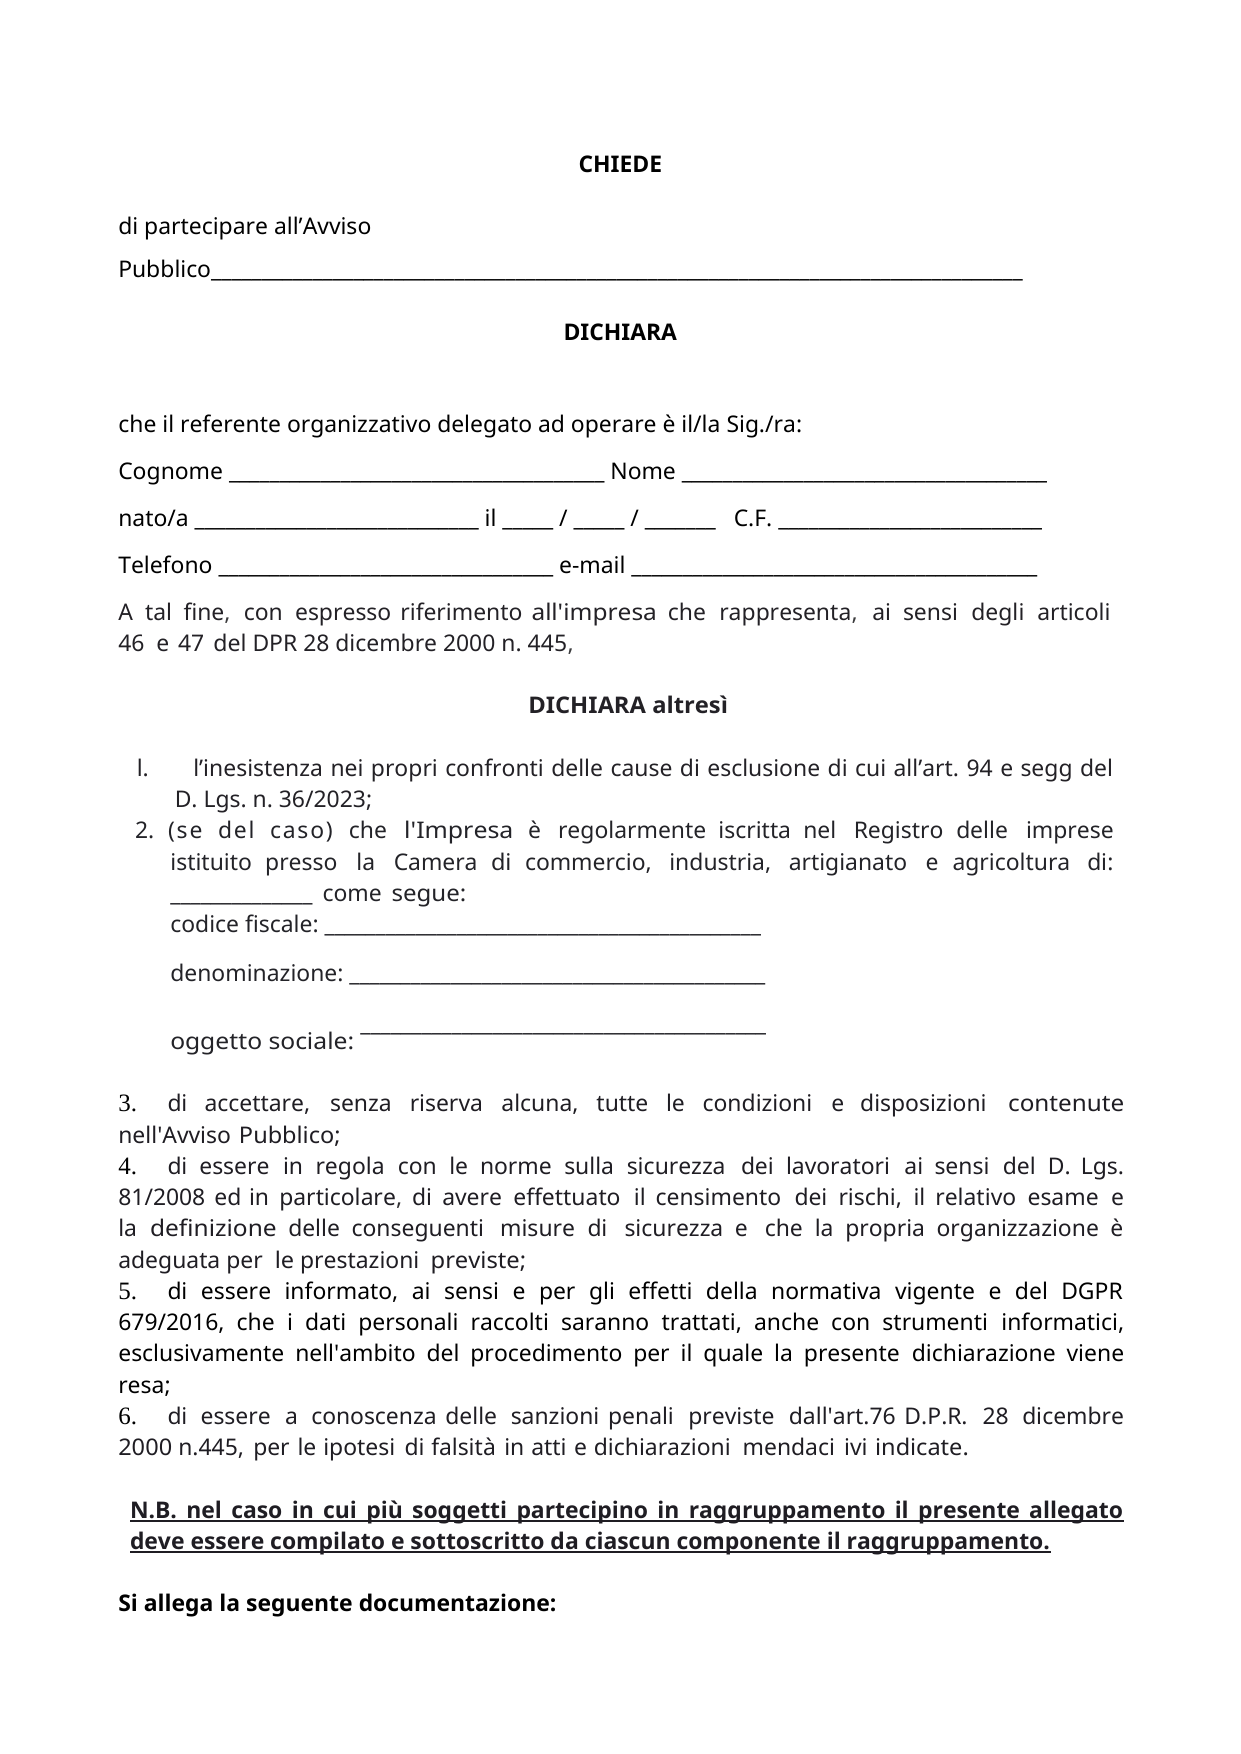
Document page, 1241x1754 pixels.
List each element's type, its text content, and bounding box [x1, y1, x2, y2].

text A tal fine, con espresso riferimento all'impresa che rappresenta, ai sensi degli articoli 46 e 47 del DPR 28 dicembre 2000 n. 445, [118, 595, 1111, 658]
text Telefono _________________________________ e-mail ________________________________________ [118, 548, 1122, 580]
text deve essere compilato e sottoscritto da ciascun componente il raggruppamento. [130, 1522, 1124, 1556]
list di essere in regola con le norme sulla sicurezza dei lavoratori ai sensi del D. Lgs. 81/2008 ed in particolare, di avere effettuato il censimento dei rischi, il relativo esame e la definizione delle conseguenti misure di sicurezza e che la propria organizzazione è adeguata per le prestazioni previste; [118, 1150, 1124, 1275]
text di partecipare all’Avviso [118, 210, 1122, 241]
text CHIEDE [118, 148, 1122, 179]
text oggetto sociale: ________________________________________ [170, 1007, 1119, 1056]
text DICHIARA [118, 316, 1122, 347]
list l’inesistenza nei propri confronti delle cause di esclusione di cui all’art. 94 e segg del D. Lgs. n. 36/2023; [137, 752, 1114, 814]
text nato/a ____________________________ il _____ / _____ / _______ C.F. __________________________ [118, 502, 1122, 533]
list di accettare, senza riserva alcuna, tutte le condizioni e disposizioni contenute nell'Avviso Pubblico; [118, 1087, 1124, 1150]
text che il referente organizzativo delegato ad operare è il/la Sig./ra: [118, 408, 1122, 439]
text N.B. nel caso in cui più soggetti partecipino in raggruppamento il presente allegato [130, 1493, 1124, 1520]
text denominazione: _________________________________________ [170, 957, 1119, 1007]
text 2. (se del caso) che l'Impresa è regolarmente iscritta nel Registro delle imprese istituito presso la Camera di commercio, industria, artigianato e agricoltura di: ______________ come segue: [135, 814, 1113, 908]
text DICHIARA altresì [134, 689, 1121, 720]
text Si allega la seguente documentazione: [118, 1587, 1122, 1618]
list di essere informato, ai sensi e per gli effetti della normativa vigente e del DGPR 679/2016, che i dati personali raccolti saranno trattati, anche con strumenti informatici, esclusivamente nell'ambito del procedimento per il quale la presente dichiarazione viene resa; [118, 1275, 1124, 1400]
text Pubblico________________________________________________________________________________ [118, 253, 1122, 284]
text Cognome _____________________________________ Nome ____________________________________ [118, 455, 1122, 486]
list di essere a conoscenza delle sanzioni penali previste dall'art.76 D.P.R. 28 dicembre 2000 n.445, per le ipotesi di falsità in atti e dichiarazioni mendaci ivi indicate. [118, 1400, 1124, 1462]
text codice fiscale: ___________________________________________ [170, 908, 1119, 957]
